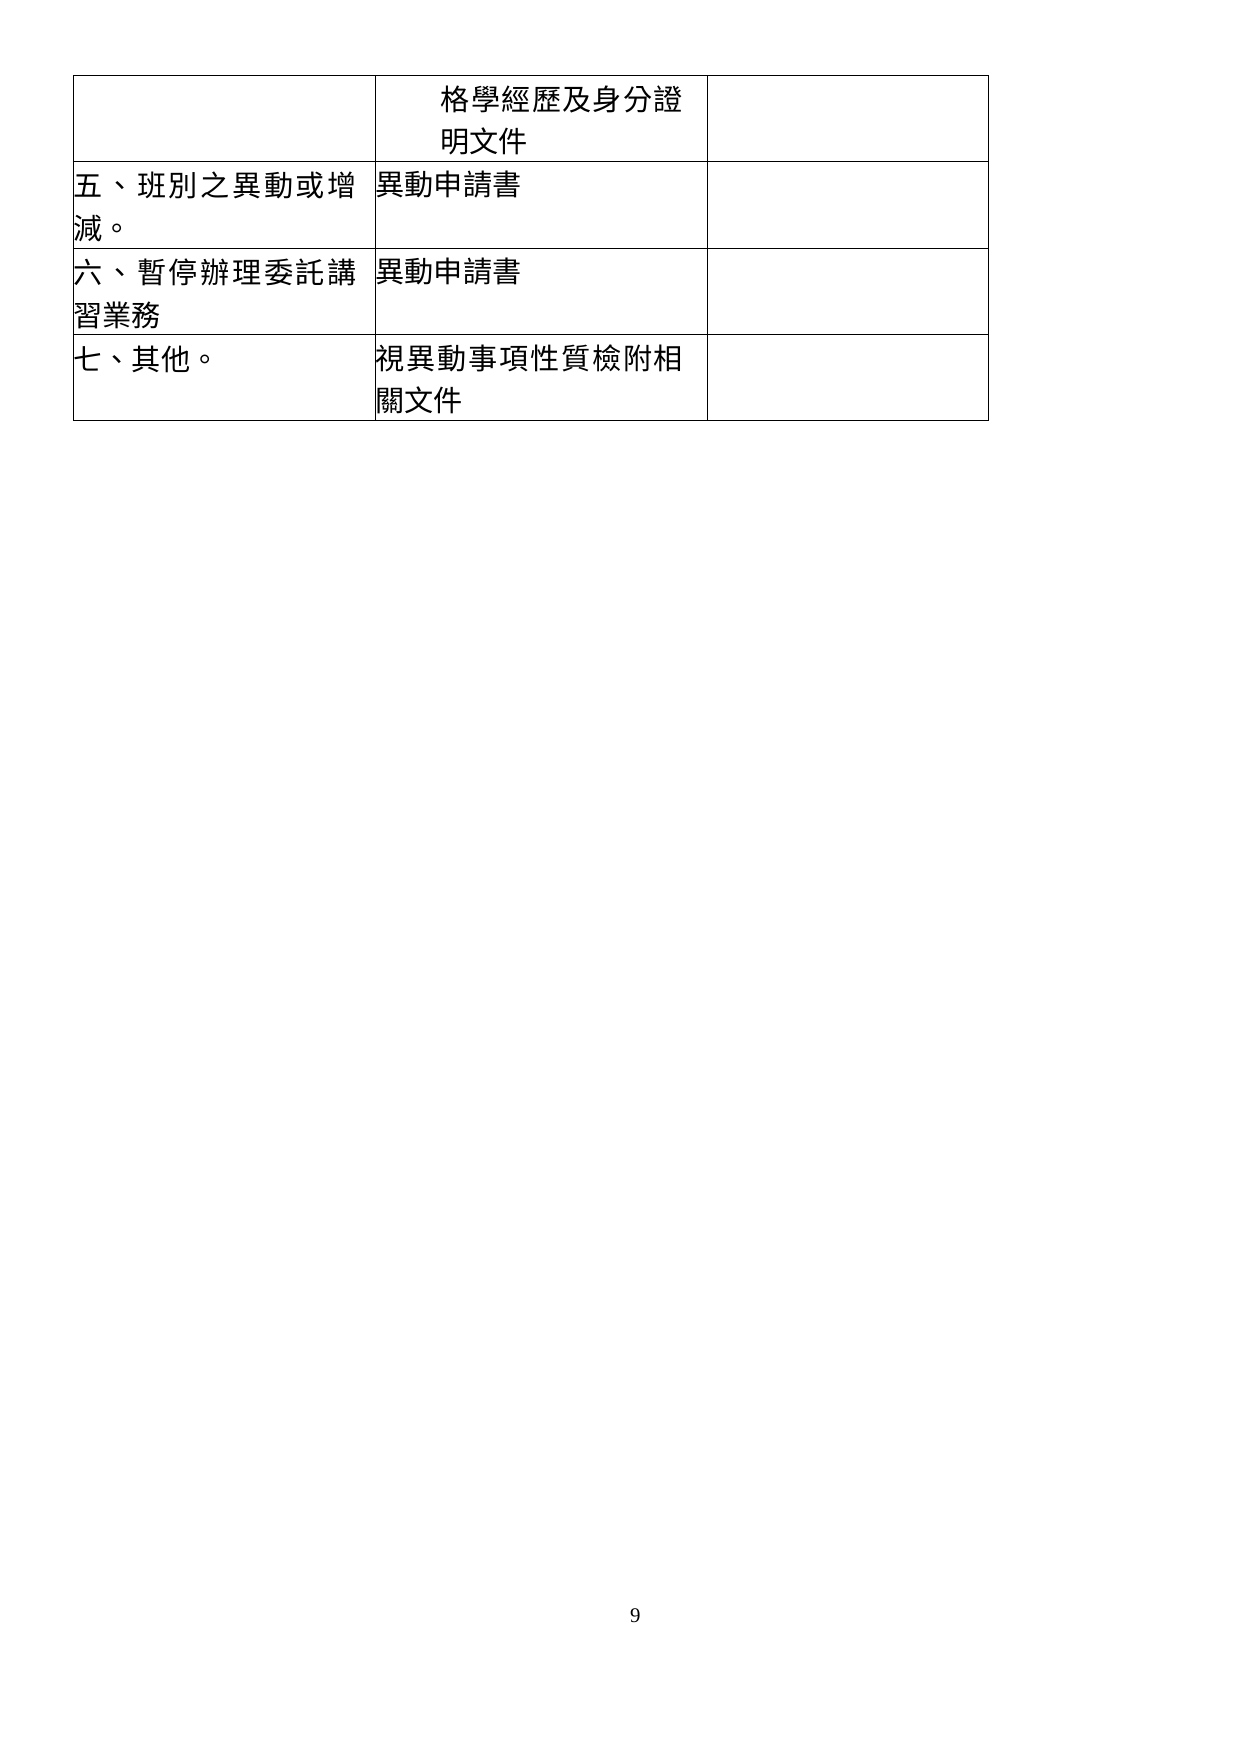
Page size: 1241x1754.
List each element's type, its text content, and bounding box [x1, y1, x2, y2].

table_cell 異動申請書 [376, 162, 707, 247]
table_cell 異動申請書 [376, 249, 707, 334]
table_cell [708, 249, 988, 334]
table_cell [708, 76, 988, 161]
table_cell [708, 335, 988, 420]
table_cell [74, 76, 375, 161]
table_cell 六、暫停辦理委託講習業務 [74, 249, 375, 334]
table_cell [708, 162, 988, 247]
table_cell 格學經歷及身分證明文件 [376, 76, 707, 161]
table_cell 七、其他。 [74, 335, 375, 420]
table_cell 五、班別之異動或增減。 [74, 162, 375, 247]
table_cell 視異動事項性質檢附相關文件 [376, 335, 707, 420]
